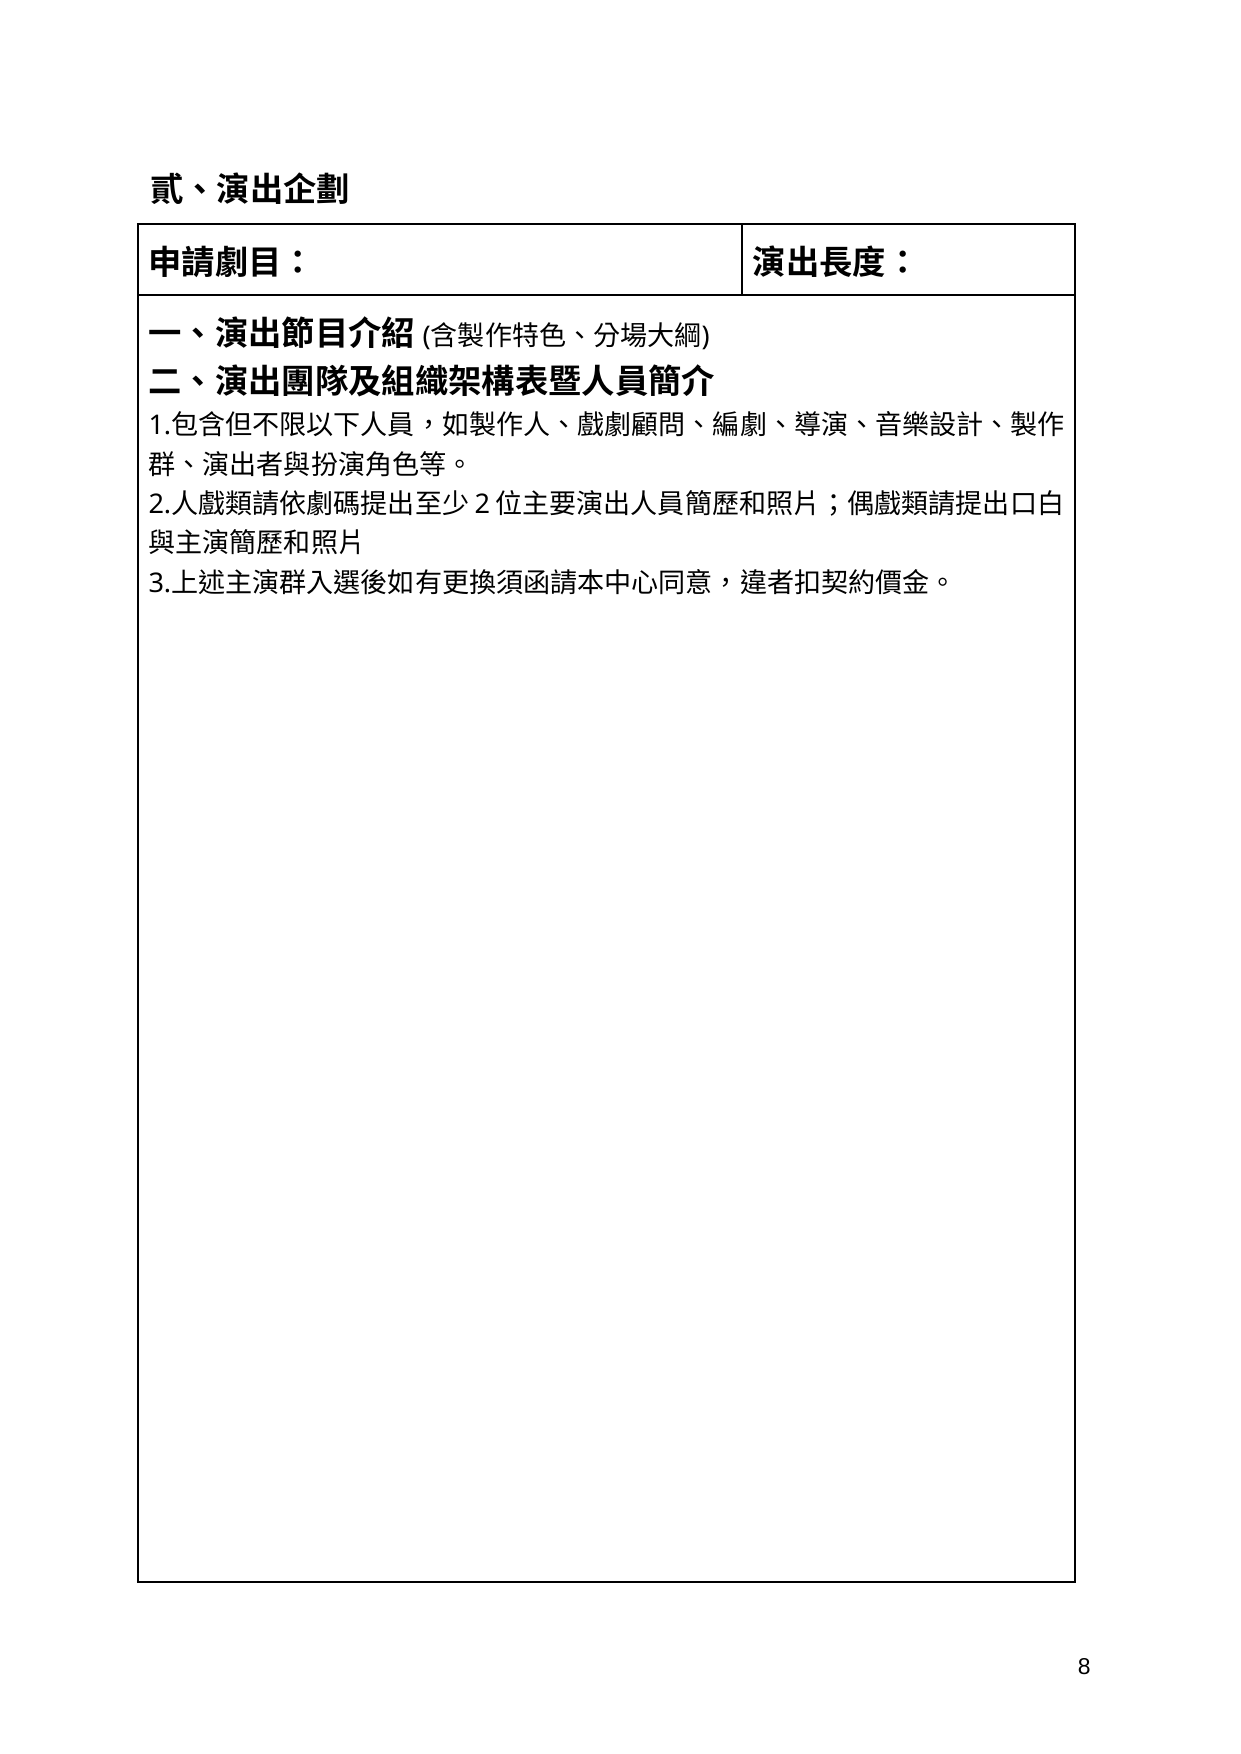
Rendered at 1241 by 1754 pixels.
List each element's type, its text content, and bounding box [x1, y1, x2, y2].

table_cell 一、演出節目介紹 (含製作特色、分場大綱) 二、演出團隊及組織架構表暨人員簡介 1.包含但不限以下人員，如製作人、戲劇顧問、編劇、導演、音樂設計、製作群、演出者與扮演角色等。 2.人戲類請依劇碼提出至少2位主要演出人員簡歷和照片；偶戲類請提出口白與主演簡歷和照片 3.上述主演群入選後如有更換須函請本中心同意，違者扣契約價金。 [139, 296, 1074, 1581]
table_header 申請劇目： [139, 225, 741, 294]
text 貳、演出企劃 [150, 162, 1090, 211]
table_header 演出長度： [743, 225, 1074, 294]
